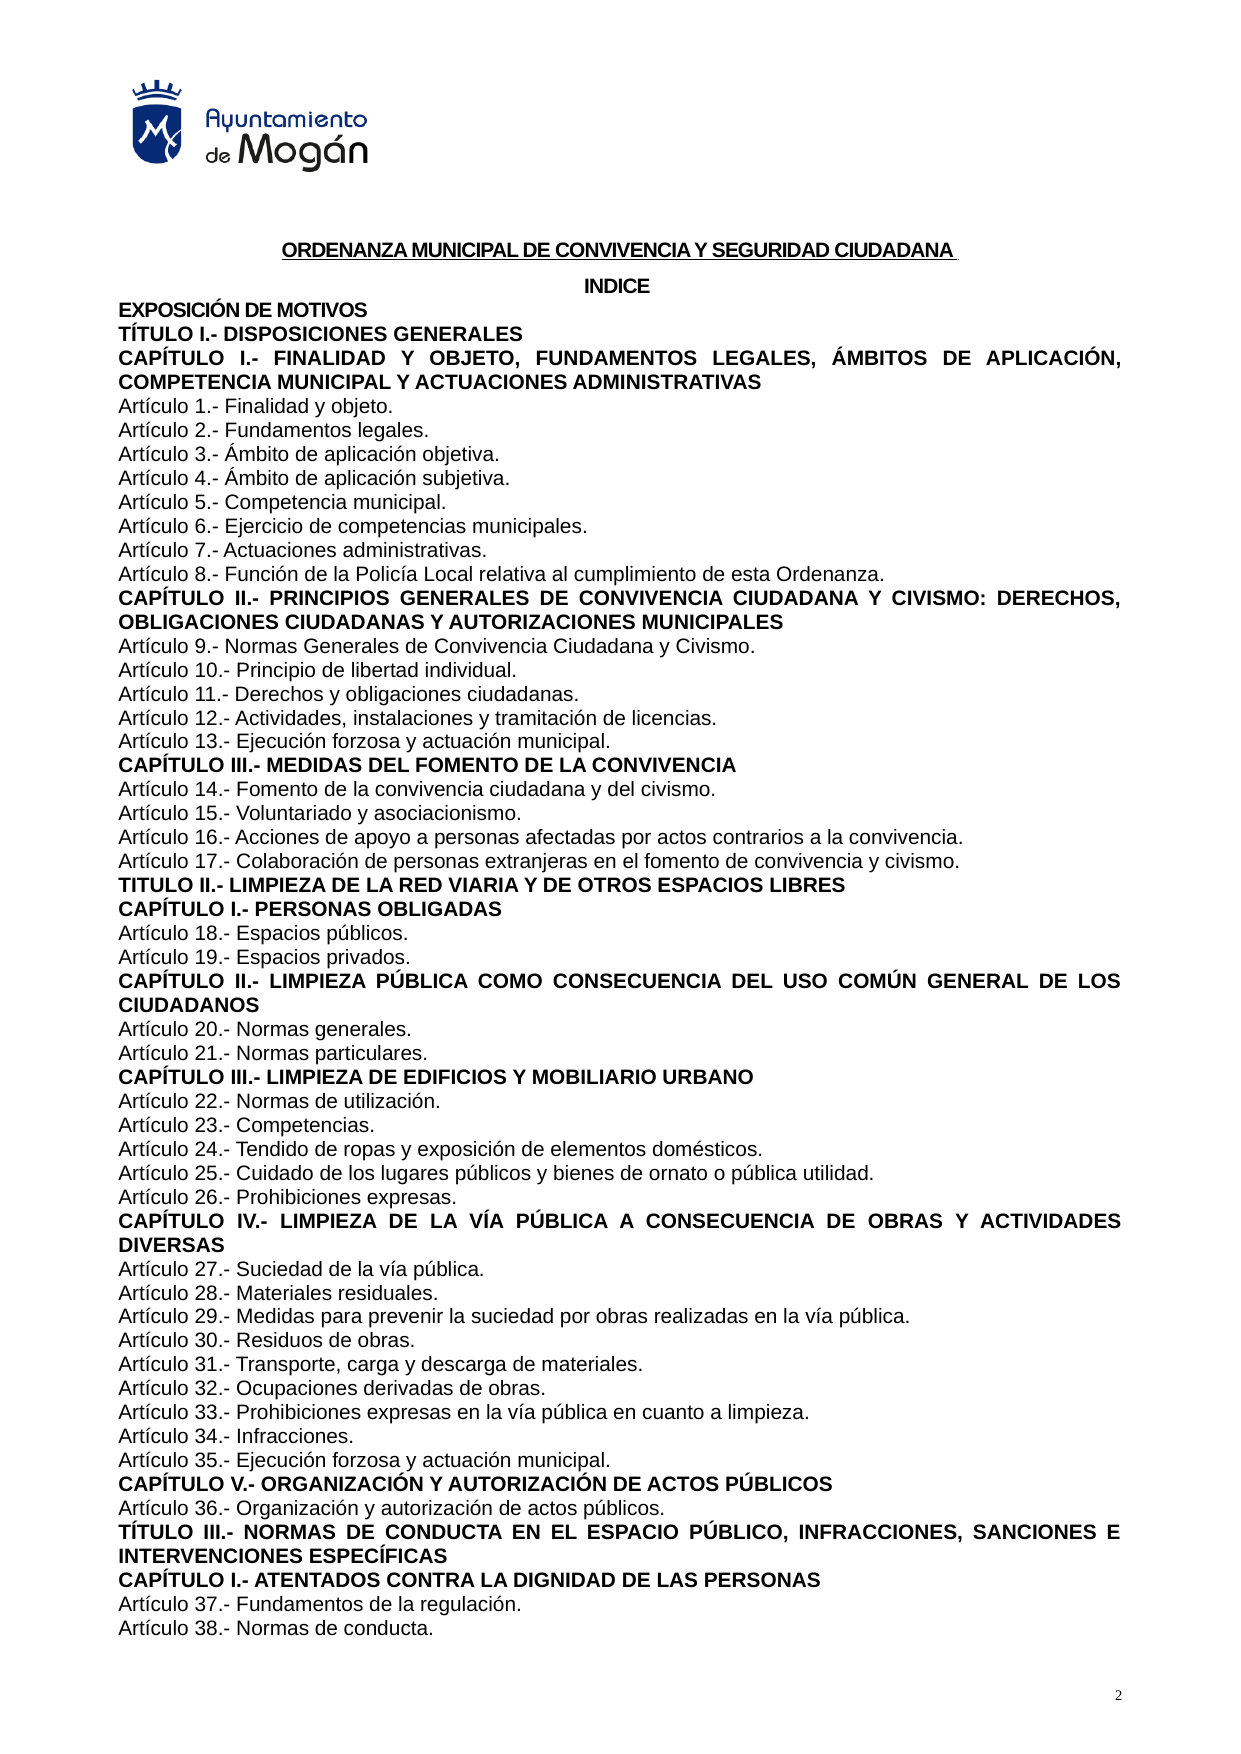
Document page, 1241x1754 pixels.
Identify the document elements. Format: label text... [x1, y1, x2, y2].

text Artículo 14.- Fomento de la convivencia ciudadana y del civismo. [118, 777, 1122, 801]
text Artículo 21.- Normas particulares. [118, 1041, 1122, 1065]
text Artículo 8.- Función de la Policía Local relativa al cumplimiento de esta Ordenanza. [118, 562, 1122, 586]
text Artículo 15.- Voluntariado y asociacionismo. [118, 801, 1122, 825]
text Artículo 35.- Ejecución forzosa y actuación municipal. [118, 1448, 1122, 1472]
text Artículo 36.- Organización y autorización de actos públicos. [118, 1496, 1122, 1520]
text Artículo 17.- Colaboración de personas extranjeras en el fomento de convivencia y civismo. [118, 849, 1122, 873]
text CAPÍTULO I.- FINALIDAD Y OBJETO, FUNDAMENTOS LEGALES, ÁMBITOS DE APLICACIÓN, COMPETENCIA MUNICIPAL Y ACTUACIONES ADMINISTRATIVAS [118, 346, 1122, 394]
text Artículo 6.- Ejercicio de competencias municipales. [118, 514, 1122, 538]
text Artículo 25.- Cuidado de los lugares públicos y bienes de ornato o pública utilidad. [118, 1161, 1122, 1184]
text Artículo 20.- Normas generales. [118, 1017, 1122, 1041]
text EXPOSICIÓN DE MOTIVOS [118, 298, 1122, 322]
text Artículo 30.- Residuos de obras. [118, 1328, 1122, 1352]
text Artículo 28.- Materiales residuales. [118, 1280, 1122, 1304]
text CAPÍTULO II.- PRINCIPIOS GENERALES DE CONVIVENCIA CIUDADANA Y CIVISMO: DERECHOS, OBLIGACIONES CIUDADANAS Y AUTORIZACIONES MUNICIPALES [118, 586, 1122, 633]
text Artículo 29.- Medidas para prevenir la suciedad por obras realizadas en la vía pública. [118, 1304, 1122, 1328]
text Artículo 23.- Competencias. [118, 1113, 1122, 1137]
text CAPÍTULO III.- MEDIDAS DEL FOMENTO DE LA CONVIVENCIA [118, 753, 1122, 777]
text Artículo 4.- Ámbito de aplicación subjetiva. [118, 466, 1122, 490]
text Artículo 31.- Transporte, carga y descarga de materiales. [118, 1352, 1122, 1376]
text Artículo 24.- Tendido de ropas y exposición de elementos domésticos. [118, 1137, 1122, 1161]
text Artículo 13.- Ejecución forzosa y actuación municipal. [118, 729, 1122, 753]
text Artículo 34.- Infracciones. [118, 1424, 1122, 1448]
text Artículo 12.- Actividades, instalaciones y tramitación de licencias. [118, 705, 1122, 729]
text Artículo 9.- Normas Generales de Convivencia Ciudadana y Civismo. [118, 633, 1122, 657]
text Artículo 2.- Fundamentos legales. [118, 418, 1122, 442]
text Artículo 1.- Finalidad y objeto. [118, 394, 1122, 418]
text TITULO II.- LIMPIEZA DE LA RED VIARIA Y DE OTROS ESPACIOS LIBRES [118, 873, 1122, 897]
text ORDENANZA MUNICIPAL DE CONVIVENCIA Y SEGURIDAD CIUDADANA [118, 238, 1122, 262]
text Artículo 10.- Principio de libertad individual. [118, 657, 1122, 681]
text Artículo 26.- Prohibiciones expresas. [118, 1184, 1122, 1208]
text Artículo 27.- Suciedad de la vía pública. [118, 1256, 1122, 1280]
text CAPÍTULO I.- ATENTADOS CONTRA LA DIGNIDAD DE LAS PERSONAS [118, 1568, 1122, 1592]
text TÍTULO III.- NORMAS DE CONDUCTA EN EL ESPACIO PÚBLICO, INFRACCIONES, SANCIONES E INTERVENCIONES ESPECÍFICAS [118, 1520, 1122, 1568]
text Artículo 3.- Ámbito de aplicación objetiva. [118, 442, 1122, 466]
text Artículo 22.- Normas de utilización. [118, 1089, 1122, 1113]
text CAPÍTULO IV.- LIMPIEZA DE LA VÍA PÚBLICA A CONSECUENCIA DE OBRAS Y ACTIVIDADES DIVERSAS [118, 1208, 1122, 1256]
text Artículo 11.- Derechos y obligaciones ciudadanas. [118, 681, 1122, 705]
text TÍTULO I.- DISPOSICIONES GENERALES [118, 322, 1122, 346]
picture [117, 58, 385, 190]
text Artículo 19.- Espacios privados. [118, 945, 1122, 969]
text CAPÍTULO III.- LIMPIEZA DE EDIFICIOS Y MOBILIARIO URBANO [118, 1065, 1122, 1089]
text Artículo 18.- Espacios públicos. [118, 921, 1122, 945]
text Artículo 37.- Fundamentos de la regulación. [118, 1592, 1122, 1616]
text INDICE [118, 274, 1122, 298]
text CAPÍTULO I.- PERSONAS OBLIGADAS [118, 897, 1122, 921]
text CAPÍTULO V.- ORGANIZACIÓN Y AUTORIZACIÓN DE ACTOS PÚBLICOS [118, 1472, 1122, 1496]
text Artículo 32.- Ocupaciones derivadas de obras. [118, 1376, 1122, 1400]
text Artículo 5.- Competencia municipal. [118, 490, 1122, 514]
text Artículo 7.- Actuaciones administrativas. [118, 538, 1122, 562]
text Artículo 33.- Prohibiciones expresas en la vía pública en cuanto a limpieza. [118, 1400, 1122, 1424]
text Artículo 38.- Normas de conducta. [118, 1616, 1122, 1640]
text CAPÍTULO II.- LIMPIEZA PÚBLICA COMO CONSECUENCIA DEL USO COMÚN GENERAL DE LOS CIUDADANOS [118, 969, 1122, 1017]
text Artículo 16.- Acciones de apoyo a personas afectadas por actos contrarios a la convivencia. [118, 825, 1122, 849]
